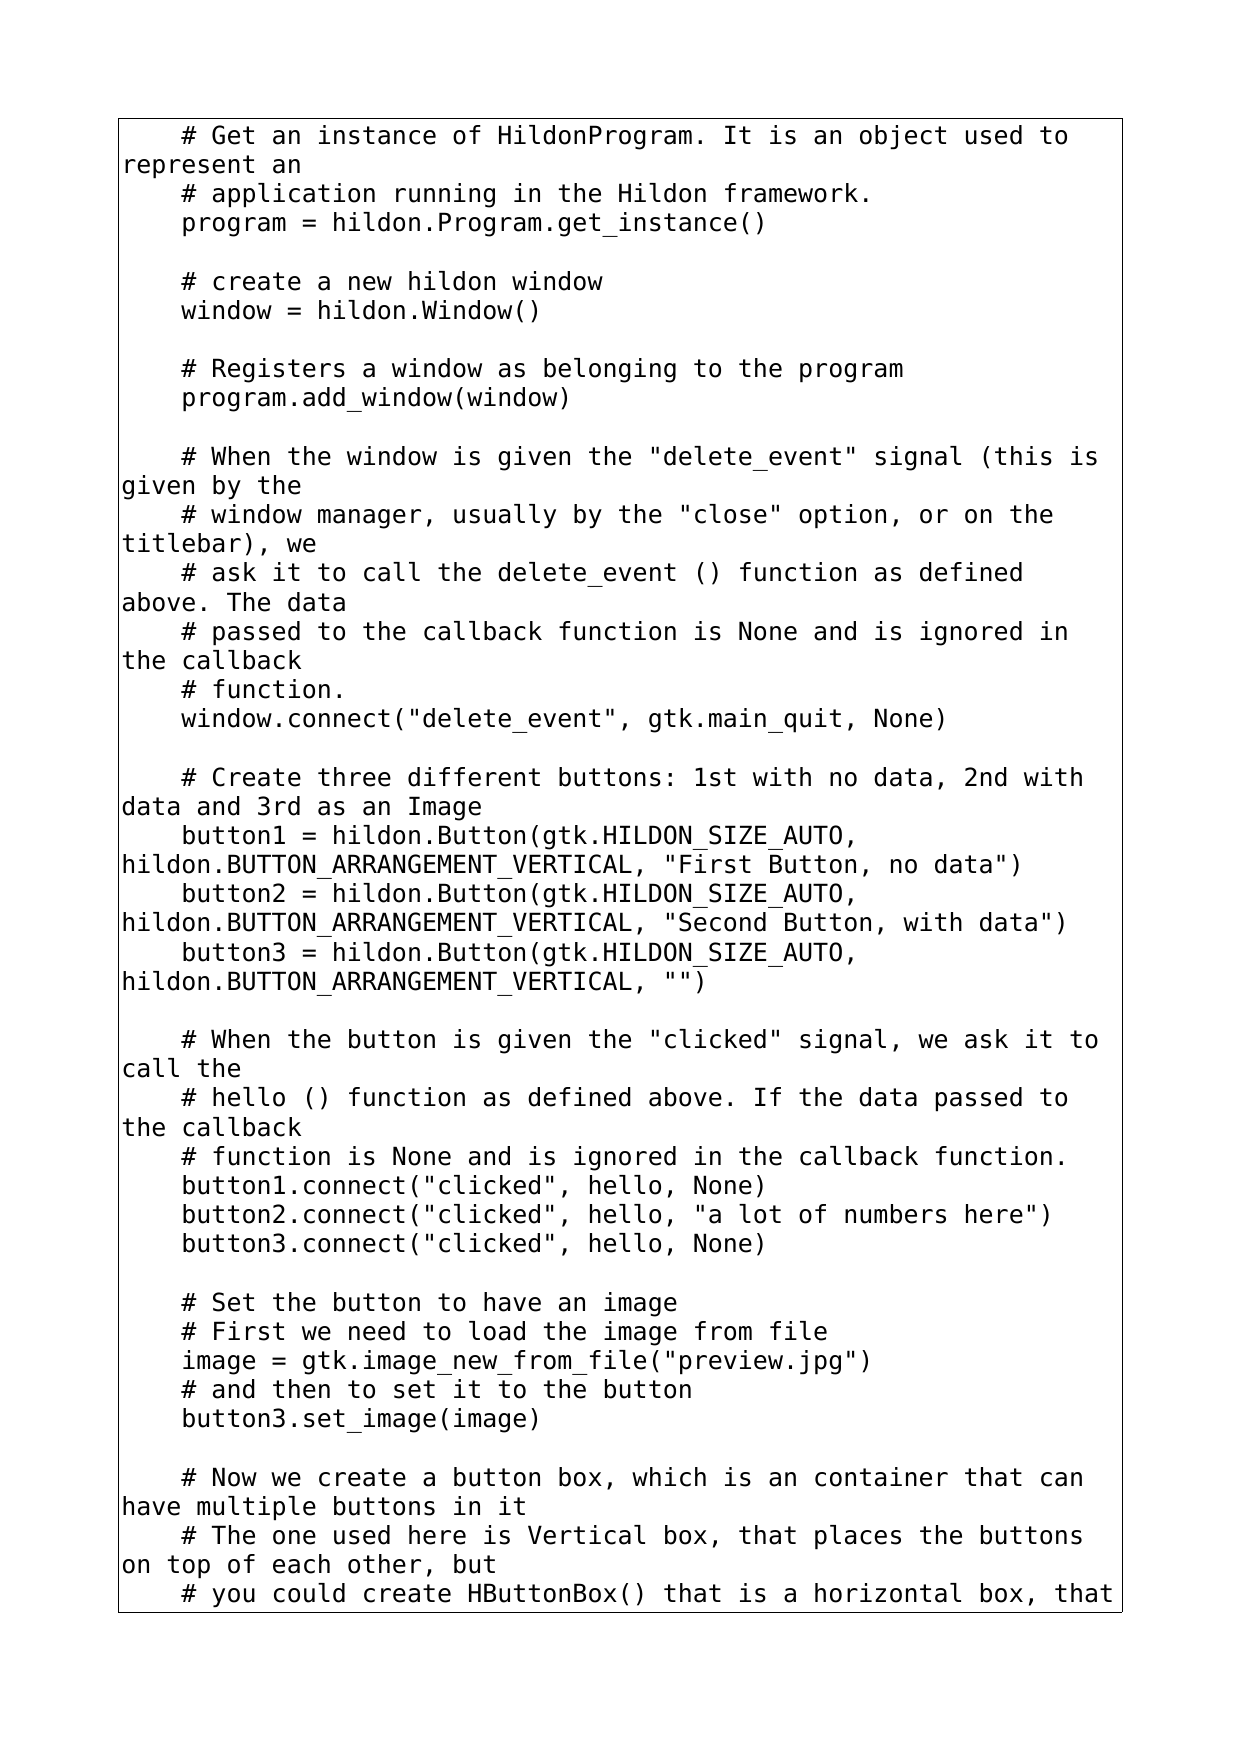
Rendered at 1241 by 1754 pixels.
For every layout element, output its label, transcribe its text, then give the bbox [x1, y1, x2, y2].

table_header # Get an instance of HildonProgram. It is an object used to represent an # application running in the Hildon framework. program = hildon.Program.get_instance() # create a new hildon window window = hildon.Window() # Registers a window as belonging to the program program.add_window(window) # When the window is given the "delete_event" signal (this is given by the # window manager, usually by the "close" option, or on the titlebar), we # ask it to call the delete_event () function as defined above. The data # passed to the callback function is None and is ignored in the callback # function. window.connect("delete_event", gtk.main_quit, None) # Create three different buttons: 1st with no data, 2nd with data and 3rd as an Image button1 = hildon.Button(gtk.HILDON_SIZE_AUTO, hildon.BUTTON_ARRANGEMENT_VERTICAL, "First Button, no data") button2 = hildon.Button(gtk.HILDON_SIZE_AUTO, hildon.BUTTON_ARRANGEMENT_VERTICAL, "Second Button, with data") button3 = hildon.Button(gtk.HILDON_SIZE_AUTO, hildon.BUTTON_ARRANGEMENT_VERTICAL, "") # When the button is given the "clicked" signal, we ask it to call the # hello () function as defined above. If the data passed to the callback # function is None and is ignored in the callback function. button1.connect("clicked", hello, None) button2.connect("clicked", hello, "a lot of numbers here") button3.connect("clicked", hello, None) # Set the button to have an image # First we need to load the image from file image = gtk.image_new_from_file("preview.jpg") # and then to set it to the button button3.set_image(image) # Now we create a button box, which is an container that can have multiple buttons in it # The one used here is Vertical box, that places the buttons on top of each other, but # you could create HButtonBox() that is a horizontal box, that [119, 119, 1122, 1612]
